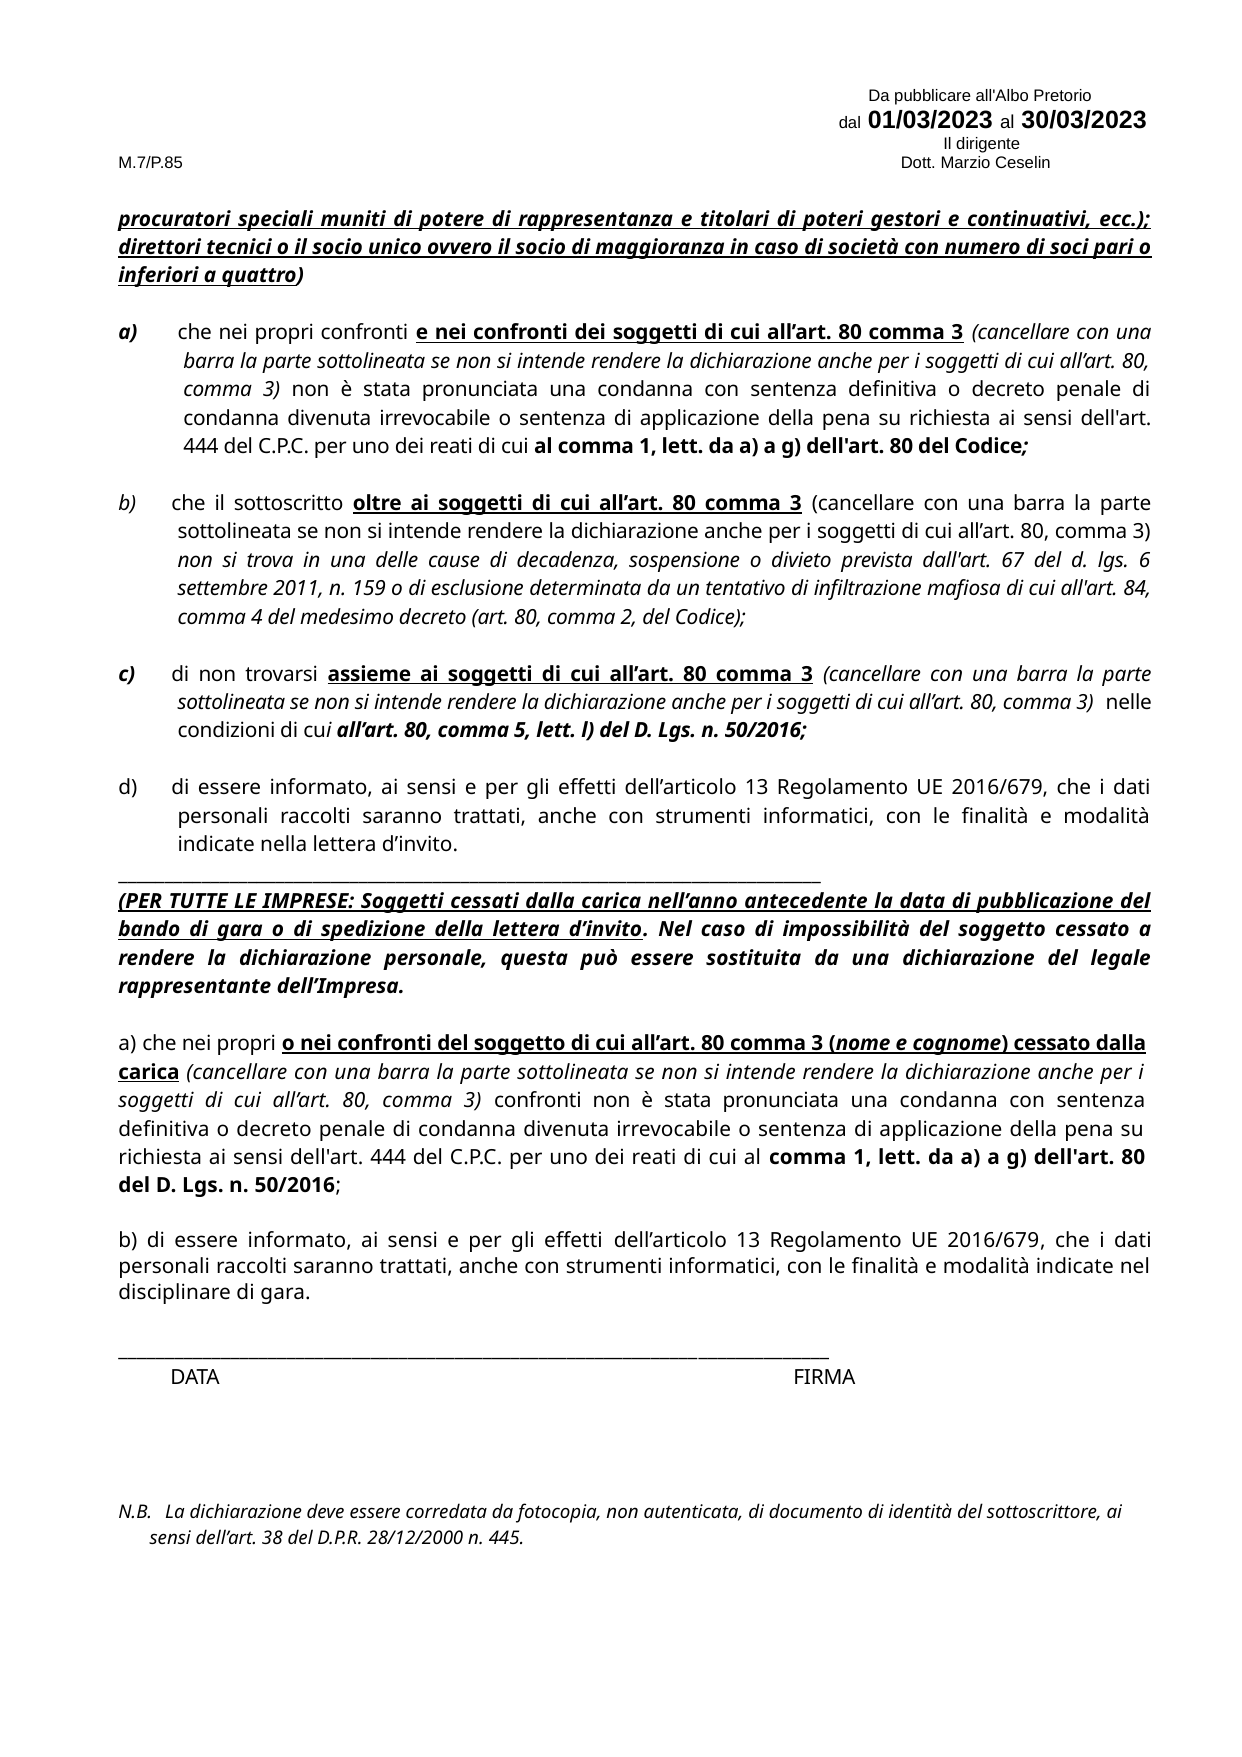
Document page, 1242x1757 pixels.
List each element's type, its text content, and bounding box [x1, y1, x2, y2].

list b) di essere informato, ai sensi e per gli effetti dell’articolo 13 Regolamento UE 2016/679, che i dati personali raccolti saranno trattati, anche con strumenti informatici, con le finalità e modalità indicate nel disciplinare di gara. [118, 1227, 1152, 1304]
text (PER TUTTE LE IMPRESE: Soggetti cessati dalla carica nell’anno antecedente la data di pubblicazione del bando di gara o di spedizione della lettera d’invito. Nel caso di impossibilità del soggetto cessato a rendere la dichiarazione personale, questa può essere sostituita da una dichiarazione del legale rappresentante dell’Impresa. [118, 886, 1152, 1000]
text DATA FIRMA [118, 1362, 1152, 1391]
list che il sottoscritto oltre ai soggetti di cui all’art. 80 comma 3 (cancellare con una barra la parte sottolineata se non si intende rendere la dichiarazione anche per i soggetti di cui all’art. 80, comma 3) non si trova in una delle cause di decadenza, sospensione o divieto prevista dall'art. 67 del d. lgs. 6 settembre 2011, n. 159 o di esclusione determinata da un tentativo di infiltrazione mafiosa di cui all'art. 84, comma 4 del medesimo decreto (art. 80, comma 2, del Codice); [118, 488, 1152, 630]
list di essere informato, ai sensi e per gli effetti dell’articolo 13 Regolamento UE 2016/679, che i dati personali raccolti saranno trattati, anche con strumenti informatici, con le finalità e modalità indicate nella lettera d’invito. [118, 772, 1152, 858]
text ____________________________________________________________________________ [118, 1334, 1146, 1362]
text a) che nei propri o nei confronti del soggetto di cui all’art. 80 comma 3 (nome e cognome) cessato dalla carica (cancellare con una barra la parte sottolineata se non si intende rendere la dichiarazione anche per i soggetti di cui all’art. 80, comma 3) confronti non è stata pronunciata una condanna con sentenza definitiva o decreto penale di condanna divenuta irrevocabile o sentenza di applicazione della pena su richiesta ai sensi dell'art. 444 del C.P.C. per uno dei reati di cui al comma 1, lett. da a) a g) dell'art. 80 del D. Lgs. n. 50/2016; [118, 1028, 1146, 1199]
text inferiori a quattro) [118, 258, 1152, 289]
list che nei propri confronti e nei confronti dei soggetti di cui all’art. 80 comma 3 (cancellare con una barra la parte sottolineata se non si intende rendere la dichiarazione anche per i soggetti di cui all’art. 80, comma 3) non è stata pronunciata una condanna con sentenza definitiva o decreto penale di condanna divenuta irrevocabile o sentenza di applicazione della pena su richiesta ai sensi dell'art. 444 del C.P.C. per uno dei reati di cui al comma 1, lett. da a) a g) dell'art. 80 del Codice; [118, 317, 1152, 459]
text procuratori speciali muniti di potere di rappresentanza e titolari di poteri gestori e continuativi, ecc.); direttori tecnici o il socio unico ovvero il socio di maggioranza in caso di società con numero di soci pari o [118, 204, 1152, 256]
text ____________________________________________________________________________ [118, 858, 1152, 886]
list di non trovarsi assieme ai soggetti di cui all’art. 80 comma 3 (cancellare con una barra la parte sottolineata se non si intende rendere la dichiarazione anche per i soggetti di cui all’art. 80, comma 3) nelle condizioni di cui all’art. 80, comma 5, lett. l) del D. Lgs. n. 50/2016; [118, 659, 1152, 744]
text N.B. La dichiarazione deve essere corredata da fotocopia, non autenticata, di documento di identità del sottoscrittore, ai sensi dell’art. 38 del D.P.R. 28/12/2000 n. 445. [118, 1499, 1152, 1550]
